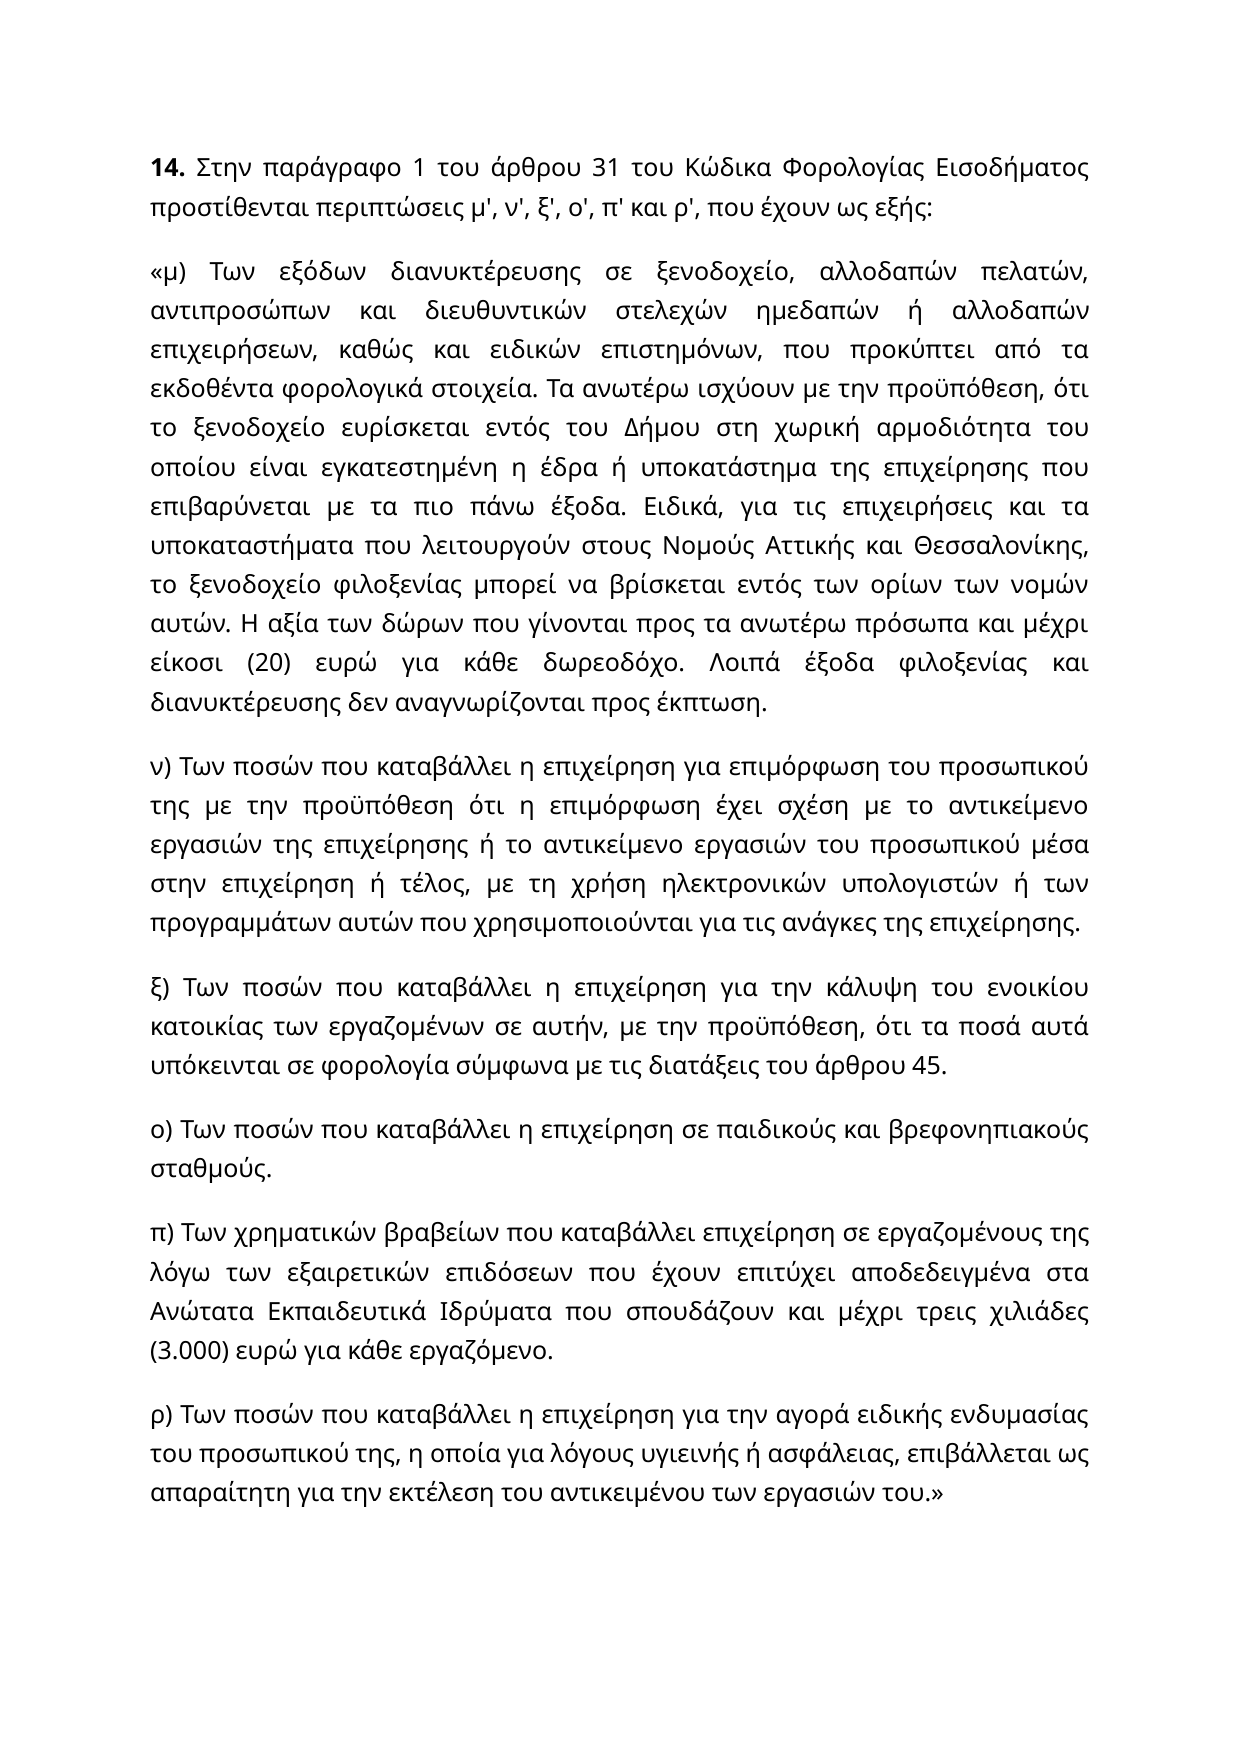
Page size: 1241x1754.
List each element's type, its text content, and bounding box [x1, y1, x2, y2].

text «μ) Των εξόδων διανυκτέρευσης σε ξενοδοχείο, αλλοδαπών πελατών, αντιπροσώπων και διευθυντικών στελεχών ημεδαπών ή αλλοδαπών επιχειρήσεων, καθώς και ειδικών επιστημόνων, που προκύπτει από τα εκδοθέντα φορολογικά στοιχεία. Τα ανωτέρω ισχύουν με την προϋπόθεση, ότι το ξενοδοχείο ευρίσκεται εντός του Δήμου στη χωρική αρμοδιότητα του οποίου είναι εγκατεστημένη η έδρα ή υποκατάστημα της επιχείρησης που επιβαρύνεται με τα πιο πάνω έξοδα. Ειδικά, για τις επιχειρήσεις και τα υποκαταστήματα που λειτουργούν στους Νομούς Αττικής και Θεσσαλονίκης, το ξενοδοχείο φιλοξενίας μπορεί να βρίσκεται εντός των ορίων των νομών αυτών. Η αξία των δώρων που γίνονται προς τα ανωτέρω πρόσωπα και μέχρι είκοσι (20) ευρώ για κάθε δωρεοδόχο. Λοιπά έξοδα φιλοξενίας και διανυκτέρευσης δεν αναγνωρίζονται προς έκπτωση. [150, 253, 1090, 718]
text ρ) Των ποσών που καταβάλλει η επιχείρηση για την αγορά ειδικής ενδυμασίας του προσωπικού της, η οποία για λόγους υγιεινής ή ασφάλειας, επιβάλλεται ως απαραίτητη για την εκτέλεση του αντικειμένου των εργασιών του.» [150, 1397, 1090, 1509]
text 14. Στην παράγραφο 1 του άρθρου 31 του Κώδικα Φορολογίας Εισοδήματος προστίθενται περιπτώσεις μ', ν', ξ', ο', π' και ρ', που έχουν ως εξής: [150, 150, 1090, 223]
text ν) Των ποσών που καταβάλλει η επιχείρηση για επιμόρφωση του προσωπικού της με την προϋπόθεση ότι η επιμόρφωση έχει σχέση με το αντικείμενο εργασιών της επιχείρησης ή το αντικείμενο εργασιών του προσωπικού μέσα στην επιχείρηση ή τέλος, με τη χρήση ηλεκτρονικών υπολογιστών ή των προγραμμάτων αυτών που χρησιμοποιούνται για τις ανάγκες της επιχείρησης. [150, 748, 1090, 939]
text π) Των χρηματικών βραβείων που καταβάλλει επιχείρηση σε εργαζομένους της λόγω των εξαιρετικών επιδόσεων που έχουν επιτύχει αποδεδειγμένα στα Ανώτατα Εκπαιδευτικά Ιδρύματα που σπουδάζουν και μέχρι τρεις χιλιάδες (3.000) ευρώ για κάθε εργαζόμενο. [150, 1215, 1090, 1367]
text ξ) Των ποσών που καταβάλλει η επιχείρηση για την κάλυψη του ενοικίου κατοικίας των εργαζομένων σε αυτήν, με την προϋπόθεση, ότι τα ποσά αυτά υπόκεινται σε φορολογία σύμφωνα με τις διατάξεις του άρθρου 45. [150, 969, 1090, 1082]
text ο) Των ποσών που καταβάλλει η επιχείρηση σε παιδικούς και βρεφονηπιακούς σταθμούς. [150, 1112, 1090, 1185]
